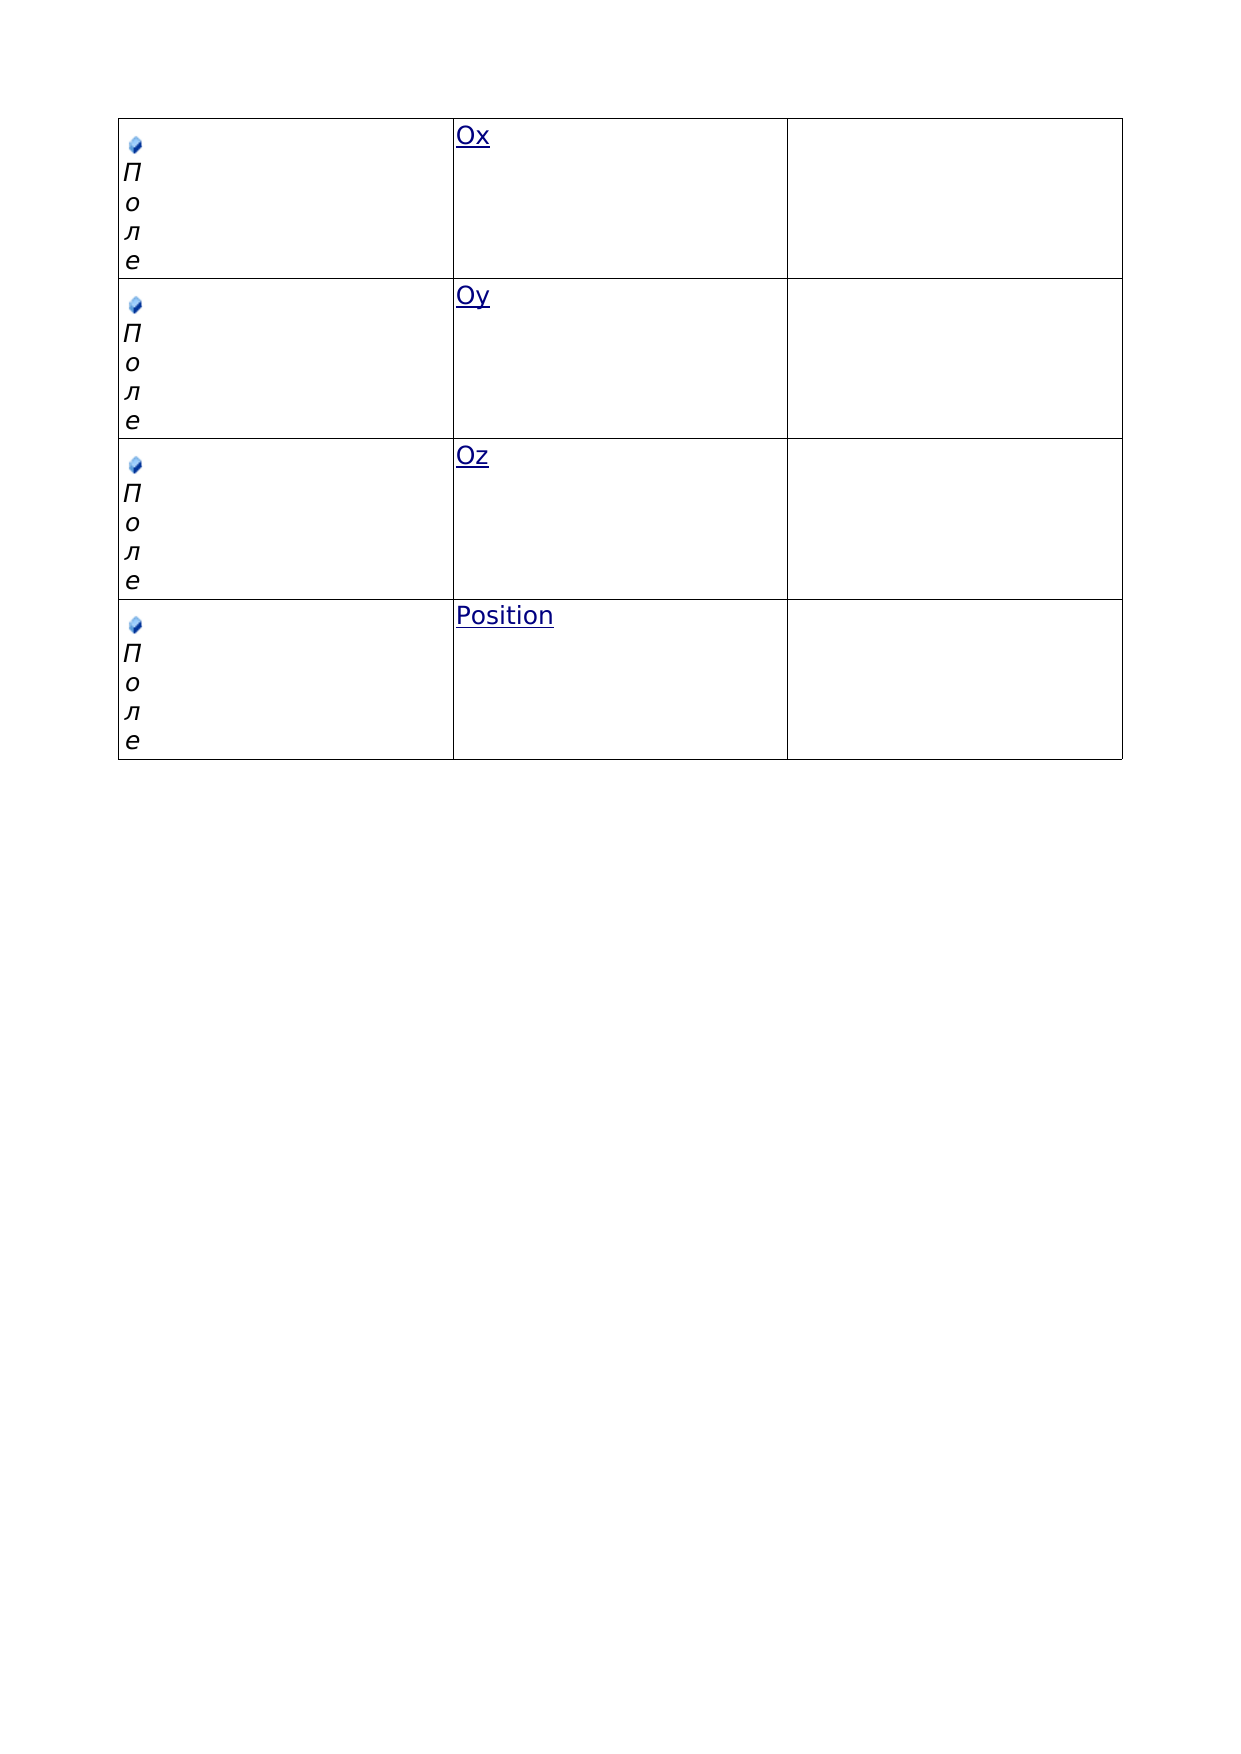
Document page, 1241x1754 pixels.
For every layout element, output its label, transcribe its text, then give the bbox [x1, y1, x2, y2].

picture [121, 613, 147, 639]
table_cell [788, 119, 1122, 278]
picture [121, 293, 147, 319]
table_cell [788, 600, 1122, 758]
table_cell Oz [454, 439, 787, 598]
table_cell Oy [454, 279, 787, 438]
table_cell Ox [454, 119, 787, 278]
picture [121, 453, 147, 479]
table_cell [119, 119, 453, 278]
table_cell [119, 279, 453, 438]
picture [121, 133, 147, 159]
table_cell [788, 439, 1122, 598]
table_cell Position [454, 600, 787, 758]
table_cell [119, 439, 453, 598]
table_cell [788, 279, 1122, 438]
table_cell [119, 600, 453, 758]
